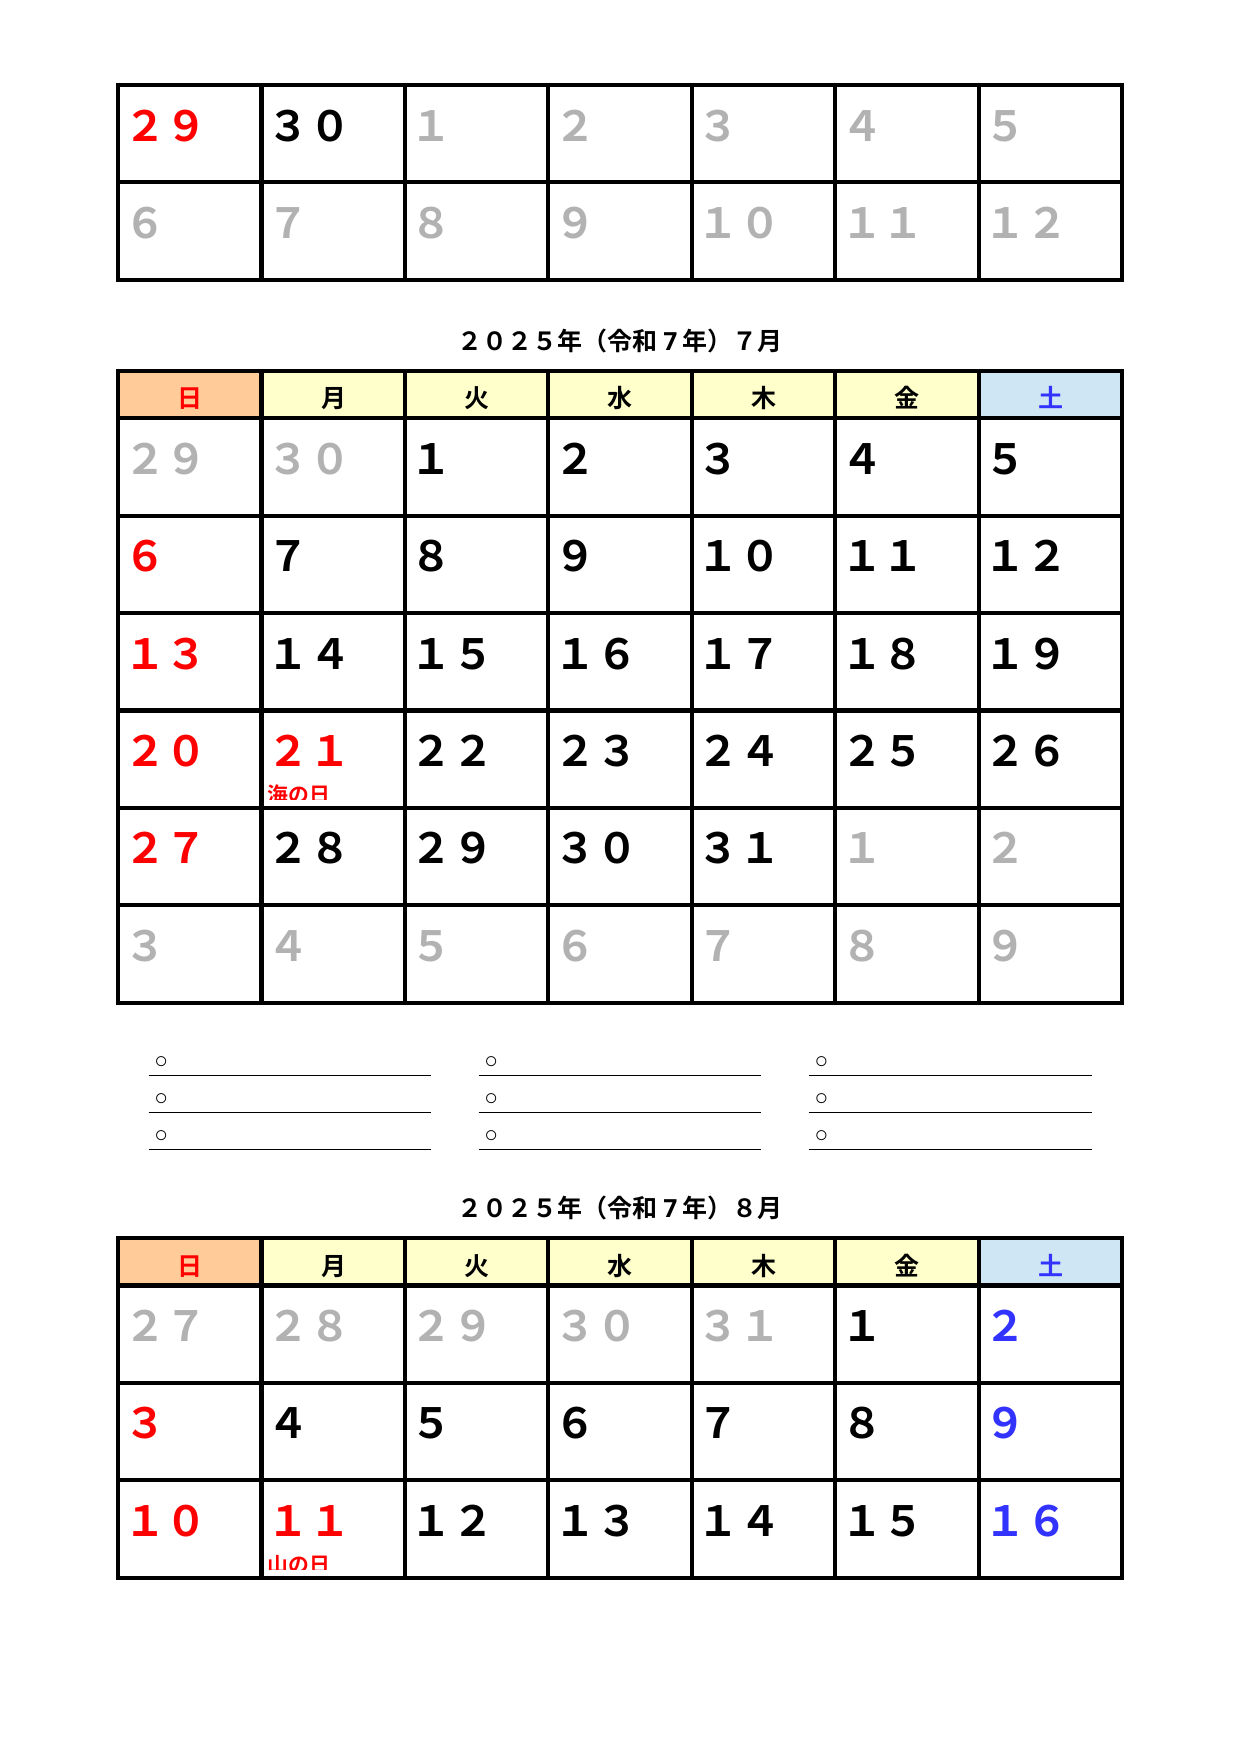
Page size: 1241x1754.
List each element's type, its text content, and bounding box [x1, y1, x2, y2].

table_cell ２２ [407, 713, 546, 806]
table_cell ○ [479, 1113, 761, 1149]
table_header ○ [149, 1039, 431, 1075]
table_cell 木 [694, 1240, 833, 1283]
table_cell ５ [407, 1385, 546, 1478]
table_cell ４ [264, 907, 403, 1001]
table_cell 日 [120, 373, 259, 416]
table_cell ３ [694, 420, 833, 513]
table_header [431, 1039, 478, 1075]
table_cell １ [407, 87, 546, 180]
table_cell [761, 1075, 808, 1112]
table_header ○ [809, 1039, 1092, 1075]
table_header ２０２５年（令和7年）８月 [118, 1183, 1122, 1236]
table_cell ○ [149, 1113, 431, 1149]
table_cell ２ [550, 420, 690, 513]
table_cell ○ [809, 1113, 1092, 1149]
table_cell １８ [837, 615, 977, 708]
table_cell ２０ [120, 713, 259, 806]
table_cell ○ [479, 1076, 761, 1112]
table_cell ９ [550, 518, 690, 611]
table_cell ２９ [120, 420, 259, 513]
table_cell １０ [694, 184, 833, 277]
table_cell ８ [837, 1385, 977, 1478]
table_cell ２ [981, 810, 1120, 903]
table_cell １ [837, 1288, 977, 1381]
table_cell ８ [407, 184, 546, 277]
table_cell ２７ [120, 1288, 259, 1381]
table_cell ９ [981, 907, 1120, 1001]
table_cell ６ [120, 518, 259, 611]
table_cell ２９ [120, 87, 259, 180]
table_cell ３ [120, 907, 259, 1001]
table_cell 土 [981, 1240, 1120, 1283]
table_cell 金 [837, 373, 977, 416]
table_cell ○ [809, 1076, 1092, 1112]
table_cell １５ [837, 1482, 977, 1576]
table_cell ６ [120, 184, 259, 277]
table_cell ２ [981, 1288, 1120, 1381]
table_cell １ [407, 420, 546, 513]
table_cell １３ [120, 615, 259, 708]
table_cell 月 [264, 1240, 403, 1283]
table_cell ○ [149, 1076, 431, 1112]
table_cell 火 [407, 1240, 546, 1283]
table_cell １４ [264, 615, 403, 708]
table_cell ３ [694, 87, 833, 180]
table_cell 日 [120, 1240, 259, 1283]
table_cell ３１ [694, 810, 833, 903]
table_cell ４ [837, 420, 977, 513]
table_cell ２８ [264, 1288, 403, 1381]
table_cell 木 [694, 373, 833, 416]
table_cell １０ [120, 1482, 259, 1576]
table_cell ２３ [550, 713, 690, 806]
table_cell 土 [981, 373, 1120, 416]
table_cell １１ [837, 184, 977, 277]
table_cell ３ [120, 1385, 259, 1478]
table_cell １４ [694, 1482, 833, 1576]
table_cell １７ [694, 615, 833, 708]
table_cell ９ [981, 1385, 1120, 1478]
table_cell １６ [550, 615, 690, 708]
table_cell [431, 1112, 478, 1149]
table_cell 月 [264, 373, 403, 416]
table_cell ５ [981, 87, 1120, 180]
table_cell ３０ [264, 420, 403, 513]
table_cell ２９ [407, 810, 546, 903]
table_cell ６ [550, 1385, 690, 1478]
table_cell ２ [550, 87, 690, 180]
table_cell １２ [407, 1482, 546, 1576]
table_cell １５ [407, 615, 546, 708]
table_cell ２７ [120, 810, 259, 903]
table_cell ７ [694, 1385, 833, 1478]
table_cell ８ [837, 907, 977, 1001]
table_cell １ [837, 810, 977, 903]
table_cell ２６ [981, 713, 1120, 806]
table_cell ８ [407, 518, 546, 611]
table_cell ４ [837, 87, 977, 180]
table_cell ３０ [264, 87, 403, 180]
table_cell ３０ [550, 1288, 690, 1381]
table_cell ７ [694, 907, 833, 1001]
table_cell ２１ 海の日 [264, 713, 403, 806]
table_cell [431, 1075, 478, 1112]
table_cell １０ [694, 518, 833, 611]
table_cell ５ [981, 420, 1120, 513]
table_cell １９ [981, 615, 1120, 708]
table_header [761, 1039, 808, 1075]
table_cell ２９ [407, 1288, 546, 1381]
table_cell 火 [407, 373, 546, 416]
table_cell １２ [981, 518, 1120, 611]
table_cell １１ [837, 518, 977, 611]
table_cell ６ [550, 907, 690, 1001]
table_cell 水 [550, 373, 690, 416]
table_cell ３０ [550, 810, 690, 903]
table_cell [761, 1112, 808, 1149]
table_cell ３１ [694, 1288, 833, 1381]
table_cell ２８ [264, 810, 403, 903]
table_cell １６ [981, 1482, 1120, 1576]
table_cell ４ [264, 1385, 403, 1478]
table_header ２０２５年（令和7年）７月 [118, 316, 1122, 369]
table_cell ２５ [837, 713, 977, 806]
table_cell １１ 山の日 [264, 1482, 403, 1576]
table_cell １３ [550, 1482, 690, 1576]
table_cell ９ [550, 184, 690, 277]
table_header ○ [479, 1039, 761, 1075]
table_cell 水 [550, 1240, 690, 1283]
table_cell 金 [837, 1240, 977, 1283]
table_cell １２ [981, 184, 1120, 277]
table_cell ５ [407, 907, 546, 1001]
table_cell ７ [264, 184, 403, 277]
table_cell ２４ [694, 713, 833, 806]
table_cell ７ [264, 518, 403, 611]
